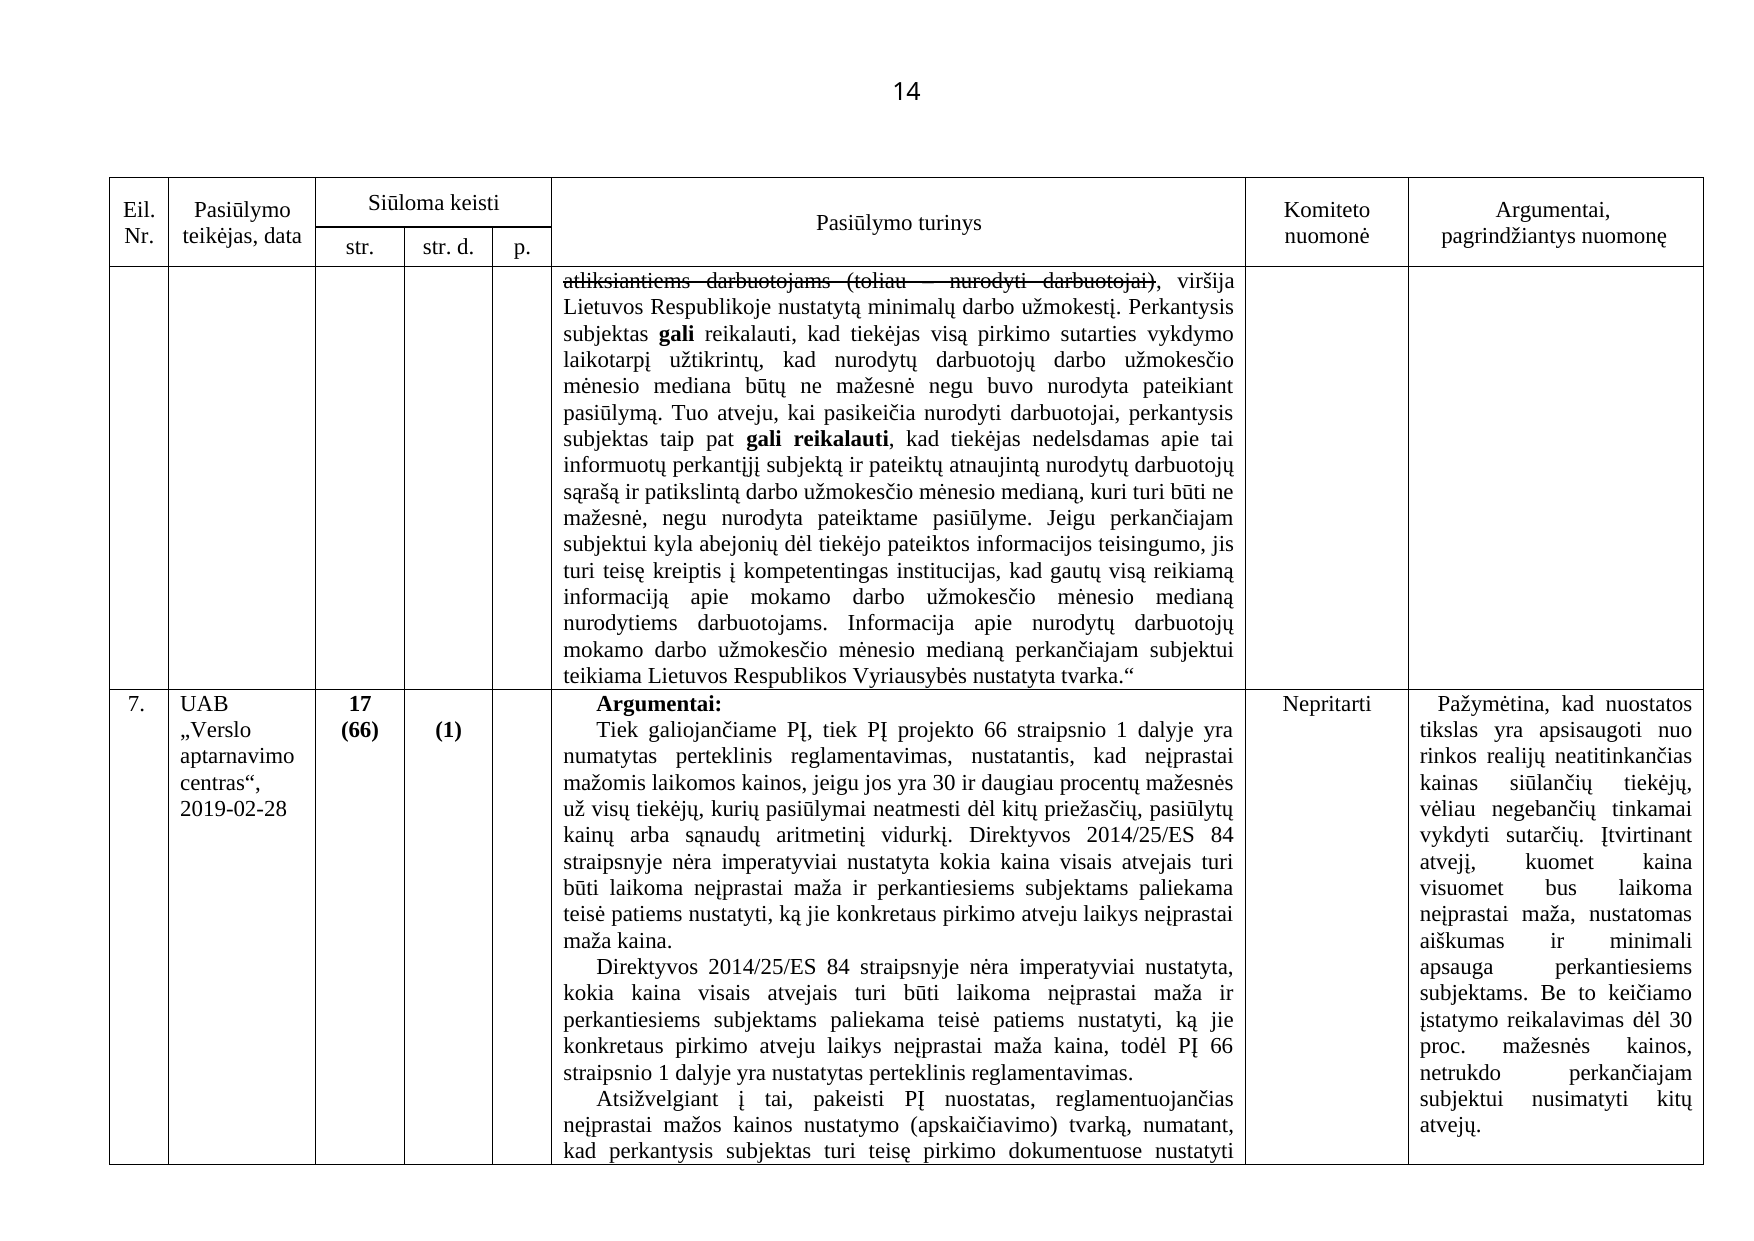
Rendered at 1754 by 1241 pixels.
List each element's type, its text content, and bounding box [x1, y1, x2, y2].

table_header Eil. Nr. [110, 178, 168, 266]
table_header Pasiūlymo turinys [552, 178, 1245, 266]
table_cell str. [316, 228, 404, 266]
table_cell 7. [110, 690, 168, 1164]
table_cell [405, 267, 492, 688]
table_cell p. [493, 228, 551, 266]
table_cell [1246, 267, 1408, 688]
table_cell Nepritarti [1246, 690, 1408, 1164]
table_header Komiteto nuomonė [1246, 178, 1408, 266]
table_cell [169, 267, 315, 688]
table_cell (1) [405, 690, 492, 1164]
table_cell Argumentai: Tiek galiojančiame PĮ, tiek PĮ projekto 66 straipsnio 1 dalyje yra numatytas perteklinis reglamentavimas, nustatantis, kad neįprastai mažomis laikomos kainos, jeigu jos yra 30 ir daugiau procentų mažesnės už visų tiekėjų, kurių pasiūlymai neatmesti dėl kitų priežasčių, pasiūlytų kainų arba sąnaudų aritmetinį vidurkį. Direktyvos 2014/25/ES 84 straipsnyje nėra imperatyviai nustatyta kokia kaina visais atvejais turi būti laikoma neįprastai maža ir perkantiesiems subjektams paliekama teisė patiems nustatyti, ką jie konkretaus pirkimo atveju laikys neįprastai maža kaina. Direktyvos 2014/25/ES 84 straipsnyje nėra imperatyviai nustatyta, kokia kaina visais atvejais turi būti laikoma neįprastai maža ir perkantiesiems subjektams paliekama teisė patiems nustatyti, ką jie konkretaus pirkimo atveju laikys neįprastai maža kaina, todėl PĮ 66 straipsnio 1 dalyje yra nustatytas perteklinis reglamentavimas. Atsižvelgiant į tai, pakeisti PĮ nuostatas, reglamentuojančias neįprastai mažos kainos nustatymo (apskaičiavimo) tvarką, numatant, kad perkantysis subjektas turi teisę pirkimo dokumentuose nustatyti [552, 690, 1245, 1164]
table_cell UAB „Verslo aptarnavimo centras“, 2019-02-28 [169, 690, 315, 1164]
table_cell [493, 690, 551, 1164]
table_cell Pažymėtina, kad nuostatos tikslas yra apsisaugoti nuo rinkos realijų neatitinkančias kainas siūlančių tiekėjų, vėliau negebančių tinkamai vykdyti sutarčių. Įtvirtinant atvejį, kuomet kaina visuomet bus laikoma neįprastai maža, nustatomas aiškumas ir minimali apsauga perkantiesiems subjektams. Be to keičiamo įstatymo reikalavimas dėl 30 proc. mažesnės kainos, netrukdo perkančiajam subjektui nusimatyti kitų atvejų. [1409, 690, 1703, 1164]
table_cell str. d. [405, 228, 492, 266]
table_cell [1409, 267, 1703, 688]
table_header Argumentai, pagrindžiantys nuomonę [1409, 178, 1703, 266]
table_cell atliksiantiems darbuotojams (toliau – nurodyti darbuotojai), viršija Lietuvos Respublikoje nustatytą minimalų darbo užmokestį. Perkantysis subjektas gali reikalauti, kad tiekėjas visą pirkimo sutarties vykdymo laikotarpį užtikrintų, kad nurodytų darbuotojų darbo užmokesčio mėnesio mediana būtų ne mažesnė negu buvo nurodyta pateikiant pasiūlymą. Tuo atveju, kai pasikeičia nurodyti darbuotojai, perkantysis subjektas taip pat gali reikalauti, kad tiekėjas nedelsdamas apie tai informuotų perkantįjį subjektą ir pateiktų atnaujintą nurodytų darbuotojų sąrašą ir patikslintą darbo užmokesčio mėnesio medianą, kuri turi būti ne mažesnė, negu nurodyta pateiktame pasiūlyme. Jeigu perkančiajam subjektui kyla abejonių dėl tiekėjo pateiktos informacijos teisingumo, jis turi teisę kreiptis į kompetentingas institucijas, kad gautų visą reikiamą informaciją apie mokamo darbo užmokesčio mėnesio medianą nurodytiems darbuotojams. Informacija apie nurodytų darbuotojų mokamo darbo užmokesčio mėnesio medianą perkančiajam subjektui teikiama Lietuvos Respublikos Vyriausybės nustatyta tvarka.“ [552, 267, 1245, 688]
table_header Pasiūlymo teikėjas, data [169, 178, 315, 266]
table_cell 17 (66) [316, 690, 404, 1164]
table_cell [316, 267, 404, 688]
table_header Siūloma keisti [316, 178, 551, 226]
table_cell [493, 267, 551, 688]
table_cell [110, 267, 168, 688]
